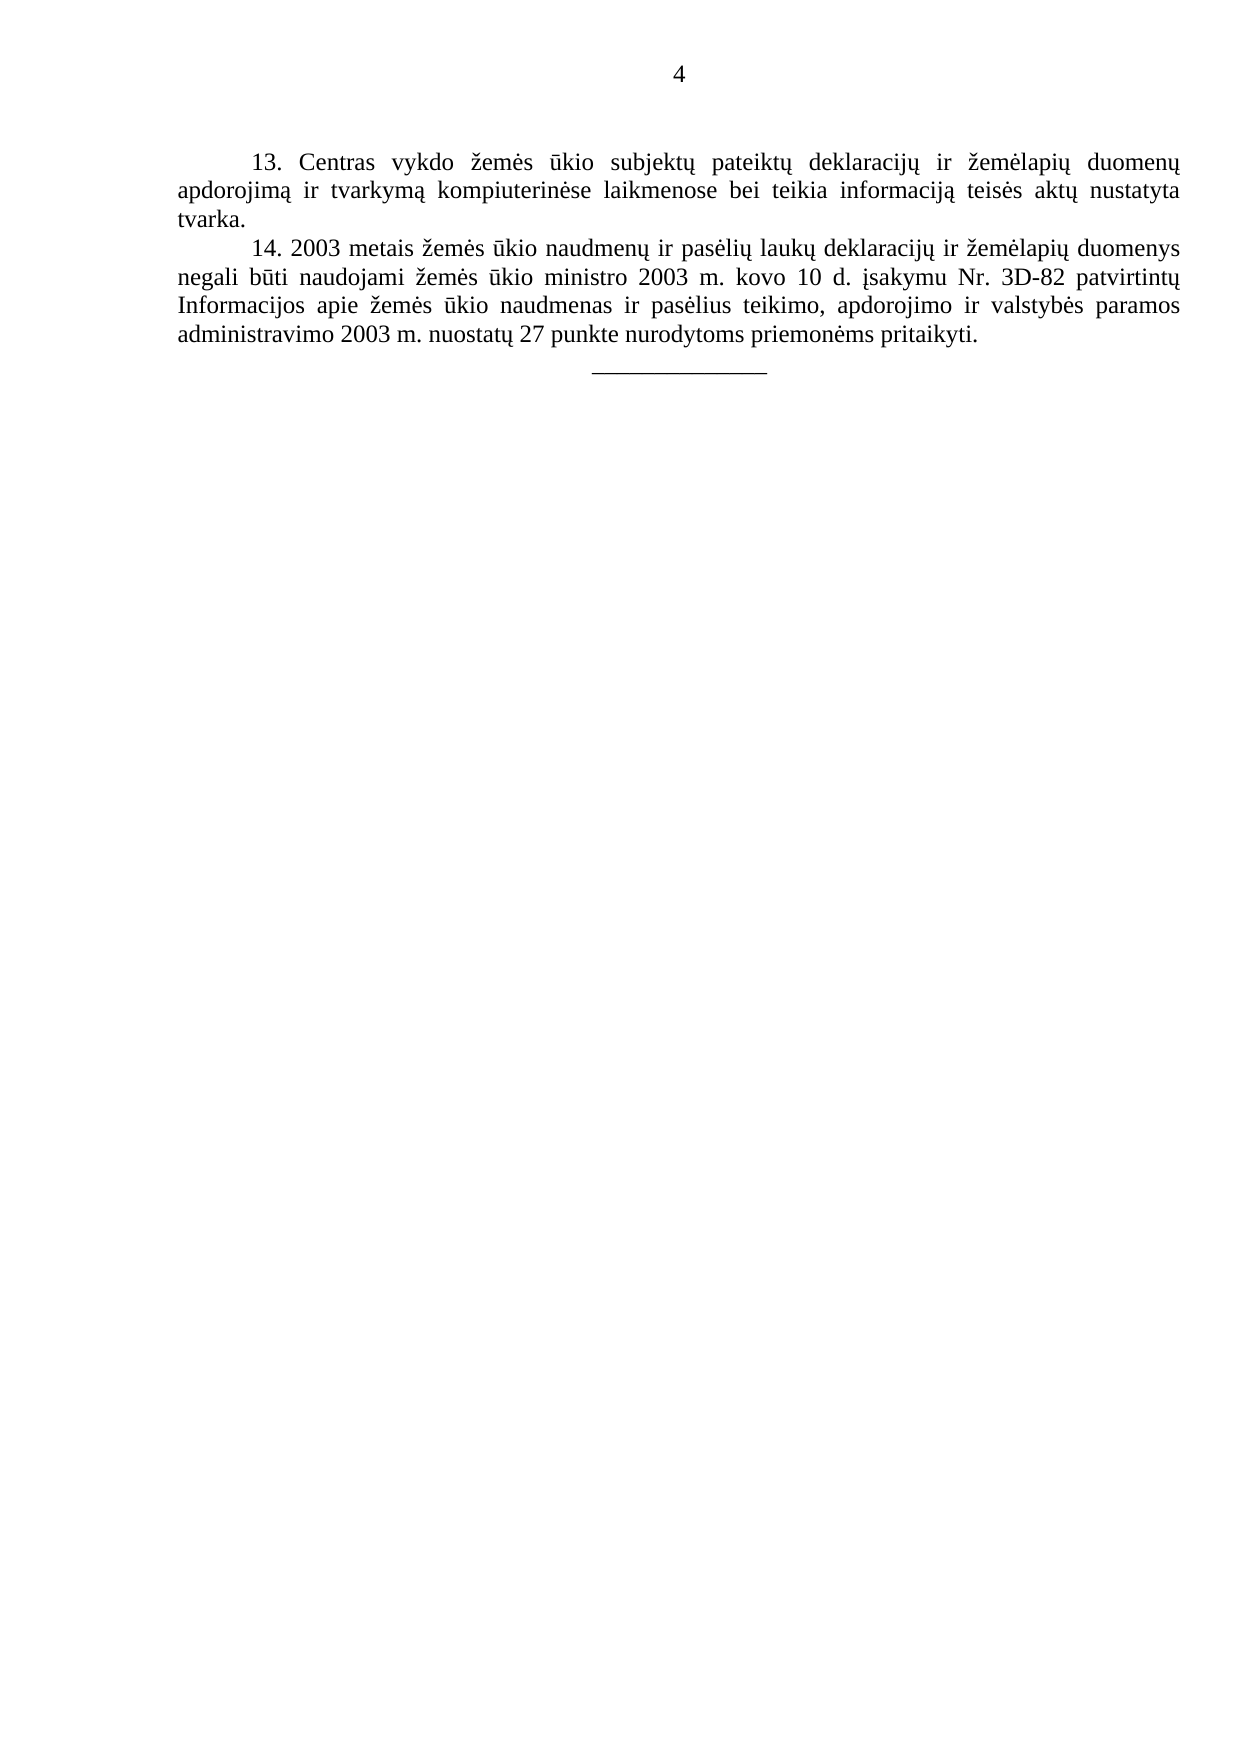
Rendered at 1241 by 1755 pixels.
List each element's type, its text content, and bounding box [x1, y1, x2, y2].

text 13. Centras vykdo žemės ūkio subjektų pateiktų deklaracijų ir žemėlapių duomenų apdorojimą ir tvarkymą kompiuterinėse laikmenose bei teikia informaciją teisės aktų nustatyta tvarka. [177, 147, 1181, 233]
text ______________ [177, 348, 1181, 377]
text 14. 2003 metais žemės ūkio naudmenų ir pasėlių laukų deklaracijų ir žemėlapių duomenys negali būti naudojami žemės ūkio ministro 2003 m. kovo 10 d. įsakymu Nr. 3D-82 patvirtintų Informacijos apie žemės ūkio naudmenas ir pasėlius teikimo, apdorojimo ir valstybės paramos administravimo 2003 m. nuostatų 27 punkte nurodytoms priemonėms pritaikyti. [177, 233, 1181, 348]
